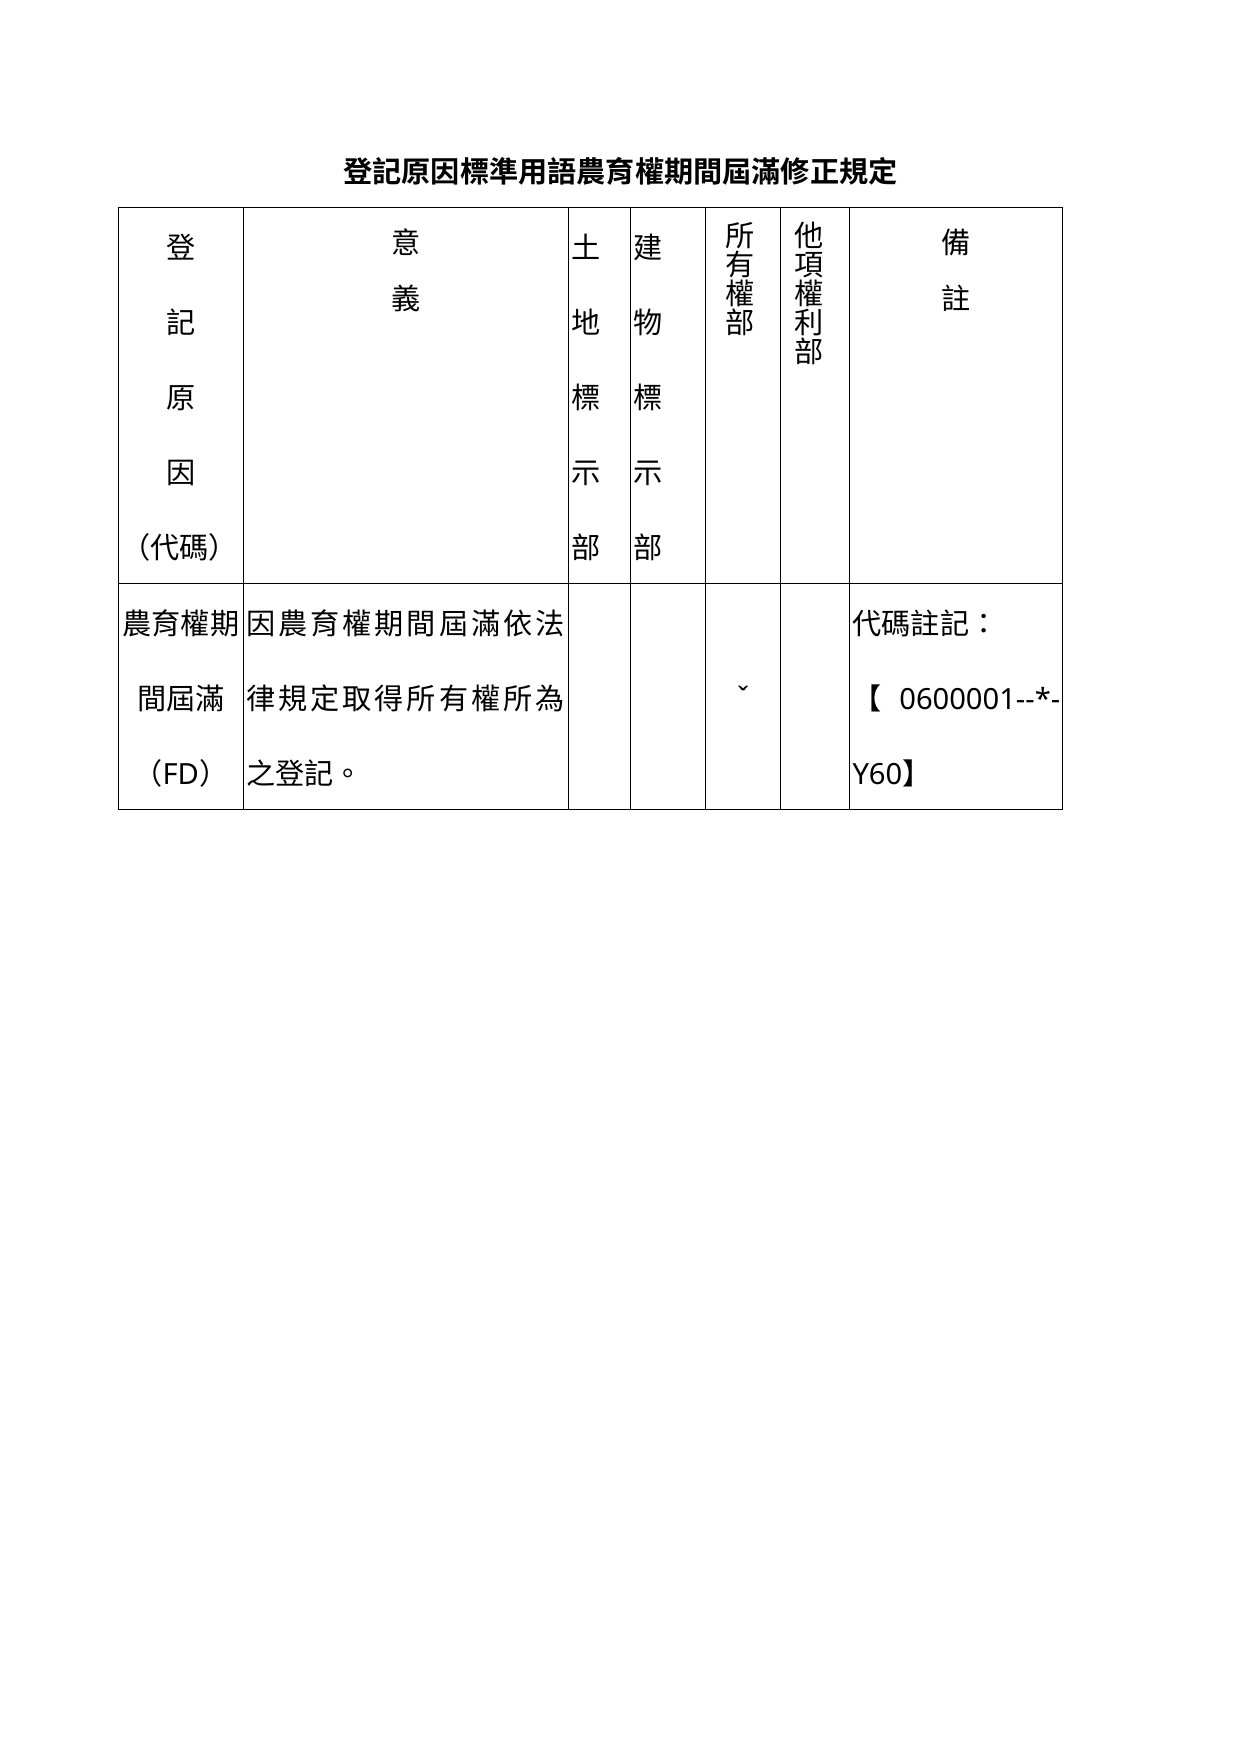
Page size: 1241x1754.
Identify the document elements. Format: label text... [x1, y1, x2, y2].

table_header 他項權利部 土地建物 [781, 208, 849, 583]
table_cell [569, 584, 630, 809]
table_cell ˇ [706, 584, 780, 809]
table_cell 代碼註記： 【0600001--*-Y60】 [850, 584, 1062, 809]
text 登記原因標準用語農育權期間屆滿修正規定 [118, 132, 1122, 207]
table_cell 農育權期間屆滿（FD） [119, 584, 243, 809]
table_header 登 記 原 因 （代碼） [119, 208, 243, 583]
table_cell [631, 584, 705, 809]
table_header 建 物 標 示 部 [631, 208, 705, 583]
table_header 意 義 [244, 208, 568, 583]
table_header 備 註 [850, 208, 1062, 583]
table_cell [781, 584, 849, 809]
table_cell 因農育權期間屆滿依法律規定取得所有權所為之登記。 [244, 584, 568, 809]
table_header 土 地 標 示 部 [569, 208, 630, 583]
table_header 所有權部 土地建物 [706, 208, 780, 583]
